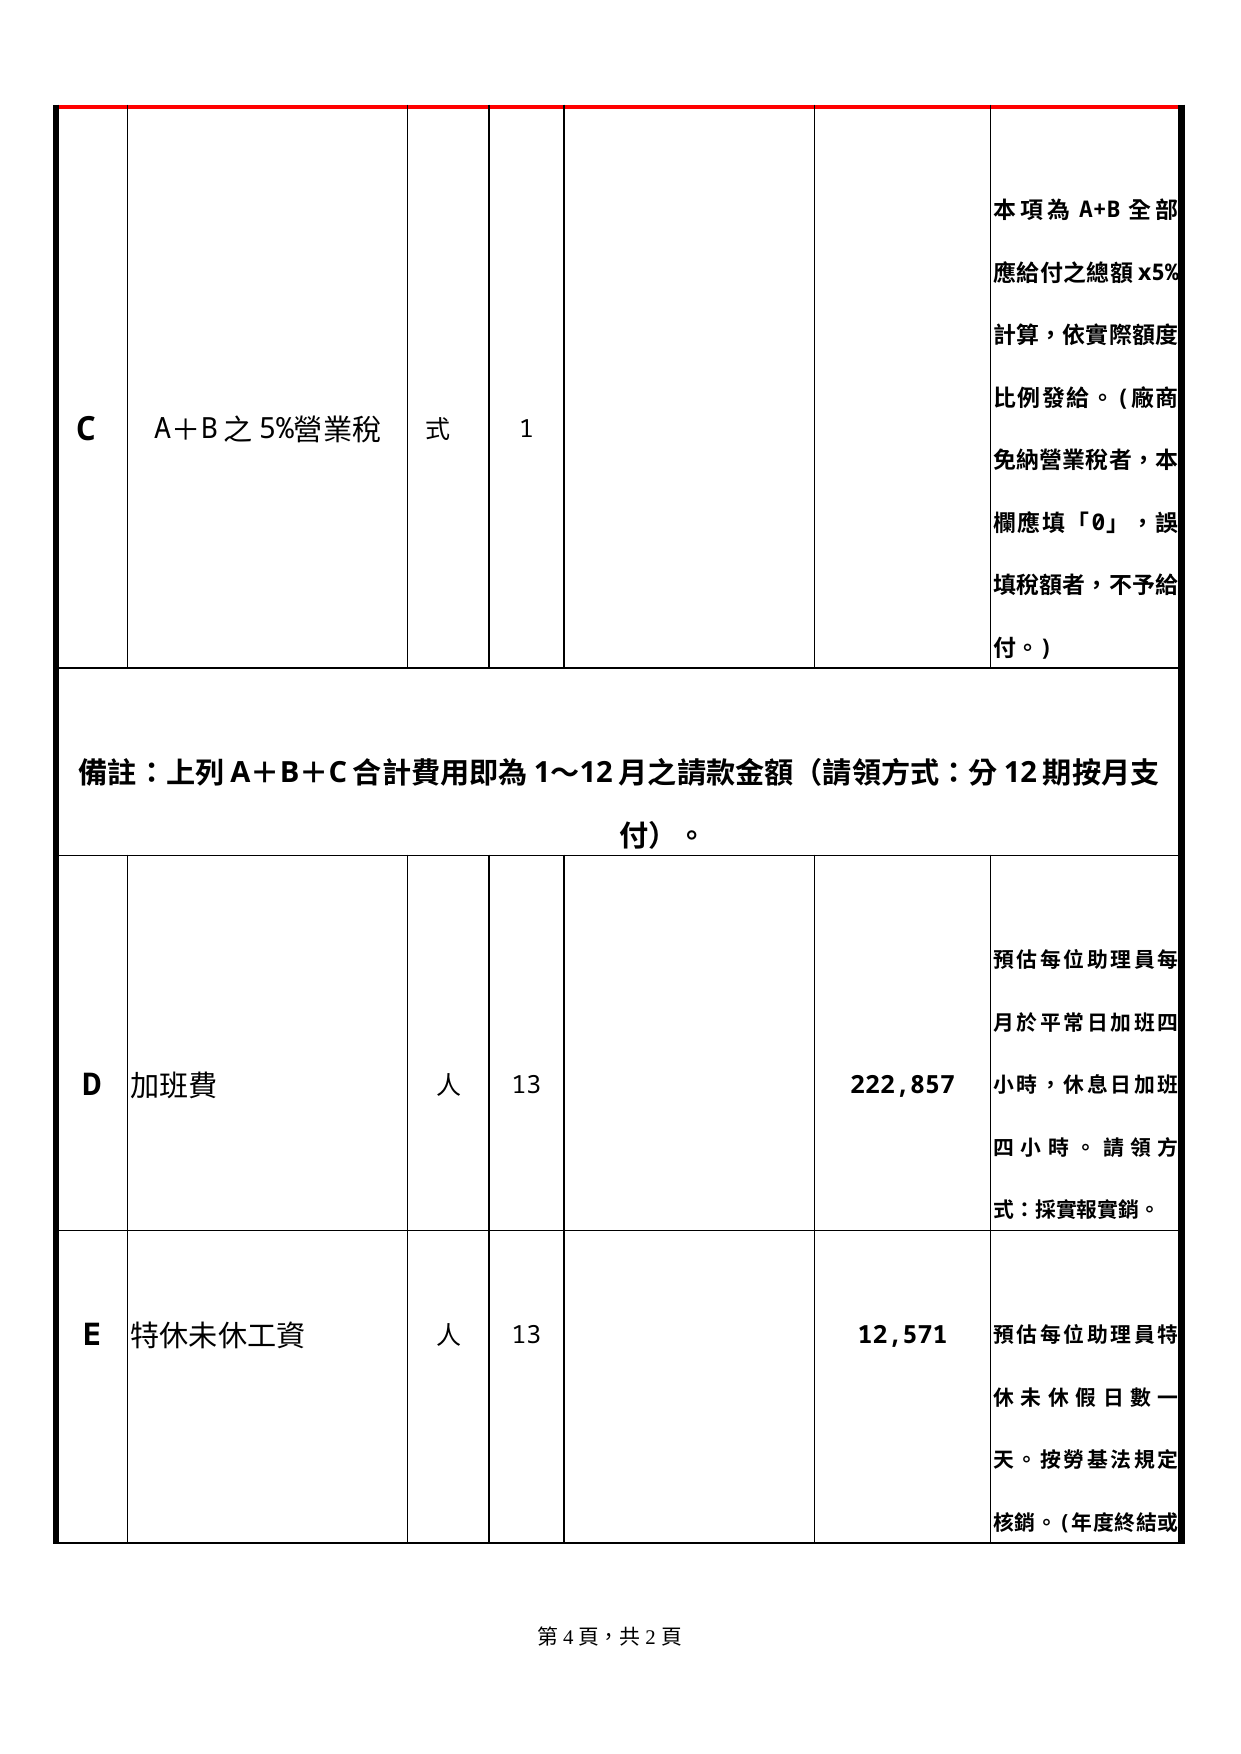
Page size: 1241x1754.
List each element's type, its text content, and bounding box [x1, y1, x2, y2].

table_cell 加班費 [128, 856, 407, 1229]
table_cell [565, 1231, 814, 1542]
table_cell 13 [490, 1231, 563, 1542]
table_cell E [59, 1231, 127, 1542]
table_cell 備註：上列A＋B＋C合計費用即為1～12月之請款金額（請領方式：分12期按月支付）。 [59, 669, 1178, 854]
table_cell A＋B之5%營業稅 [128, 109, 407, 667]
table_cell 人 [408, 1231, 488, 1542]
table_cell 特休未休工資 [128, 1231, 407, 1542]
table_cell 式 [408, 109, 488, 667]
table_cell [815, 109, 990, 667]
table_cell 本項為A+B全部應給付之總額x5% 計算，依實際額度比例發給。(廠商免納營業稅者，本欄應填「0」，誤填稅額者，不予給付。) [991, 109, 1178, 667]
table_cell 預估每位助理員每月於平常日加班四小時，休息日加班四小時。請領方式：採實報實銷。 [991, 856, 1178, 1229]
table_cell 人 [408, 856, 488, 1229]
table_cell 12,571 [815, 1231, 990, 1542]
table_cell [565, 109, 814, 667]
table_cell 13 [490, 856, 563, 1229]
table_cell 222,857 [815, 856, 990, 1229]
table_cell 1 [490, 109, 563, 667]
table_cell D [59, 856, 127, 1229]
table_cell [565, 856, 814, 1229]
table_cell 預估每位助理員特休未休假日數一天。按勞基法規定核銷。(年度終結或 [991, 1231, 1178, 1542]
table_cell C [59, 109, 127, 667]
